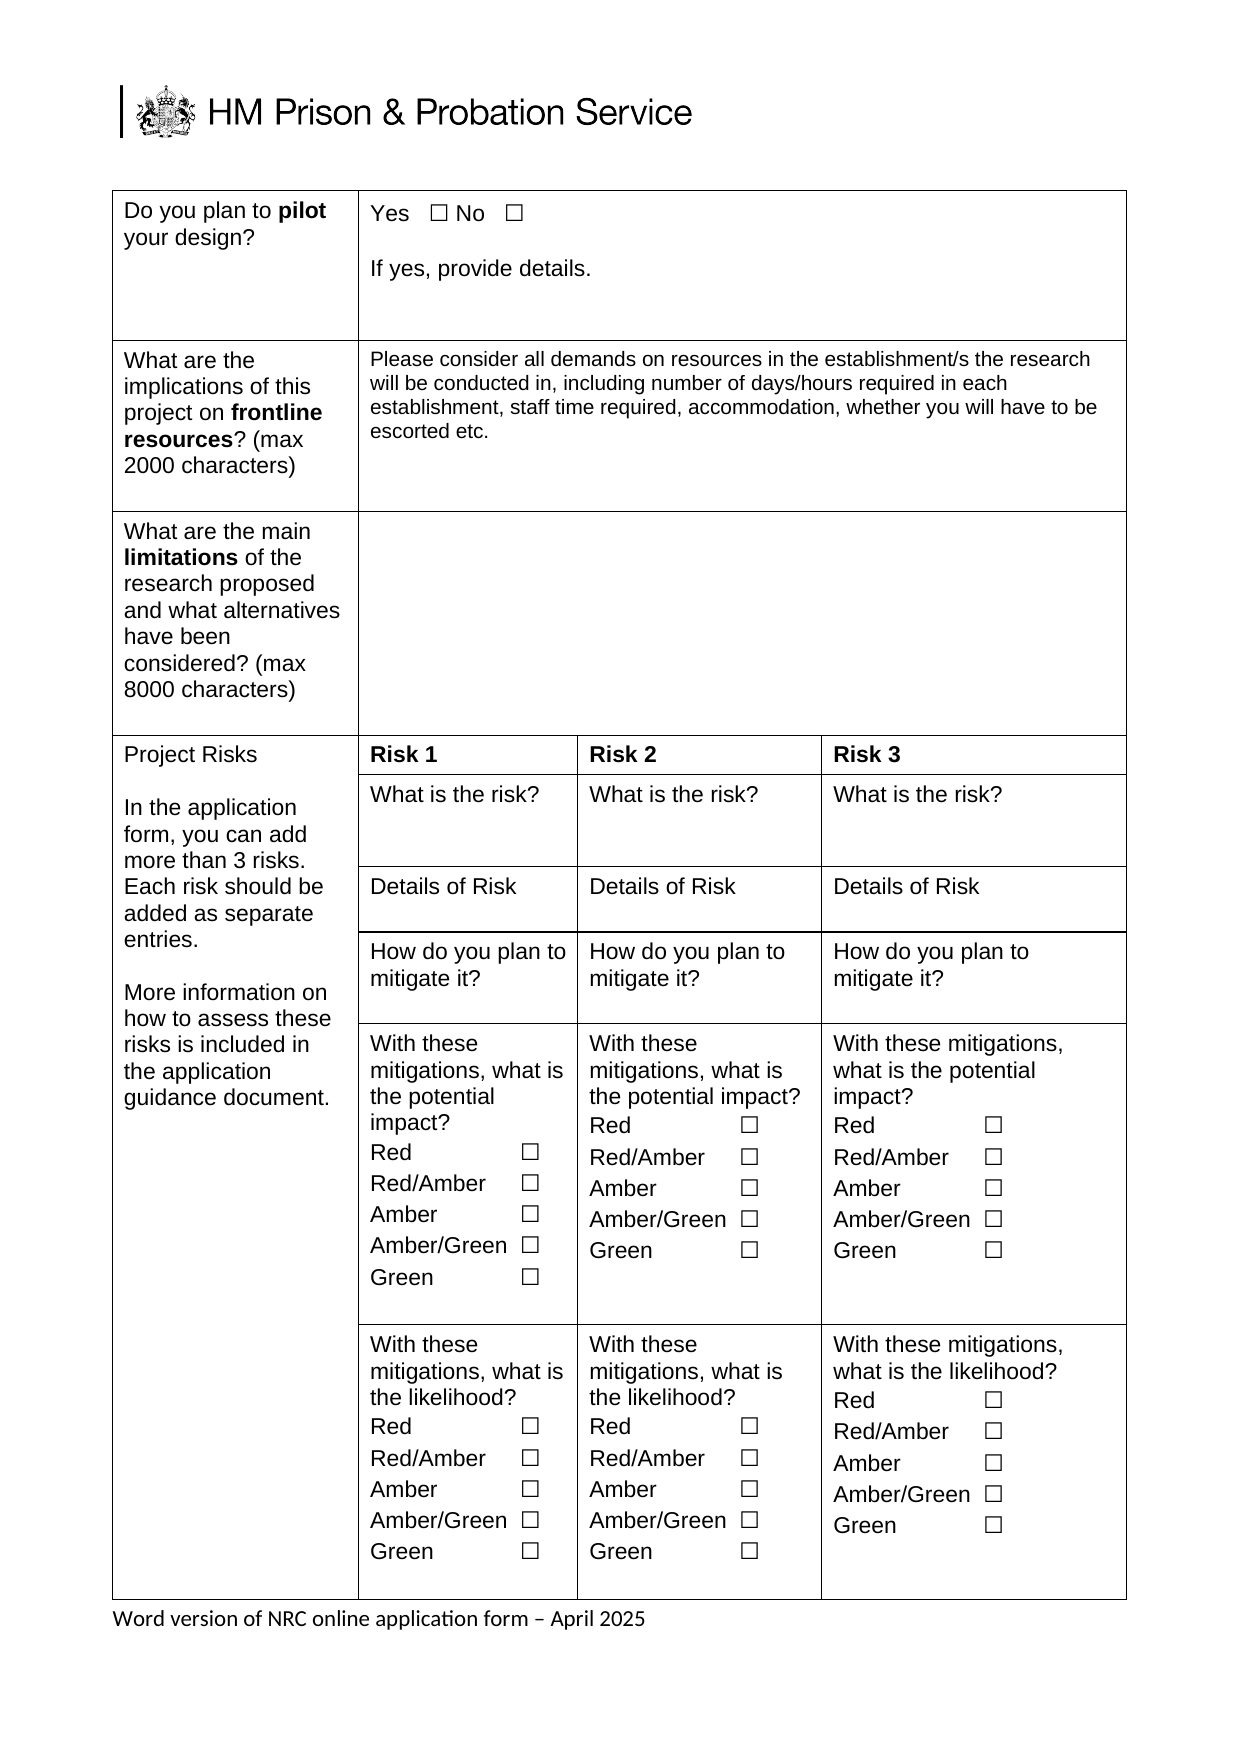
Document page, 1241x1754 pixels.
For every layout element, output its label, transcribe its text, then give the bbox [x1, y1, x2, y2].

table_cell What is the risk? [578, 775, 821, 866]
table_cell What are the implications of this project on frontline resources? (max 2000 characters) [113, 341, 358, 511]
table_cell What is the risk? [822, 775, 1126, 866]
table_cell What are the main limitations of the research proposed and what alternatives have been considered? (max 8000 characters) [113, 512, 358, 734]
table_cell Yes ☐ No ☐ If yes, provide details. [359, 191, 1126, 340]
table_cell How do you plan to mitigate it? [578, 933, 821, 1023]
table_cell With these mitigations, what is the potential impact? Red ☐ Red/Amber ☐ Amber ☐ Amber/Green ☐ Green ☐ [359, 1024, 577, 1324]
table_cell What is the risk? [359, 775, 577, 866]
table_cell Project Risks In the application form, you can add more than 3 risks. Each risk should be added as separate entries. More information on how to assess these risks is included in the application guidance document. [113, 736, 358, 1599]
table_cell Details of Risk [822, 867, 1126, 931]
table_cell Details of Risk [578, 867, 821, 931]
table_cell Do you plan to pilot your design? [113, 191, 358, 340]
table_cell With these mitigations, what is the likelihood? Red ☐ Red/Amber ☐ Amber ☐ Amber/Green ☐ Green ☐ [359, 1325, 577, 1599]
table_cell Please consider all demands on resources in the establishment/s the research will be conducted in, including number of days/hours required in each establishment, staff time required, accommodation, whether you will have to be escorted etc. [359, 341, 1126, 511]
table_cell Risk 1 [359, 736, 577, 774]
table_cell With these mitigations, what is the potential impact? Red ☐ Red/Amber ☐ Amber ☐ Amber/Green ☐ Green ☐ [578, 1024, 821, 1324]
table_cell How do you plan to mitigate it? [822, 933, 1126, 1023]
table_cell How do you plan to mitigate it? [359, 933, 577, 1023]
table_cell With these mitigations, what is the likelihood? Red ☐ Red/Amber ☐ Amber ☐ Amber/Green ☐ Green ☐ [822, 1325, 1126, 1599]
table_cell Details of Risk [359, 867, 577, 931]
table_cell [359, 512, 1126, 734]
table_cell Risk 3 [822, 736, 1126, 774]
table_cell Risk 2 [578, 736, 821, 774]
table_cell With these mitigations, what is the likelihood? Red ☐ Red/Amber ☐ Amber ☐ Amber/Green ☐ Green ☐ [578, 1325, 821, 1599]
table_cell With these mitigations, what is the potential impact? Red ☐ Red/Amber ☐ Amber ☐ Amber/Green ☐ Green ☐ [822, 1024, 1126, 1324]
